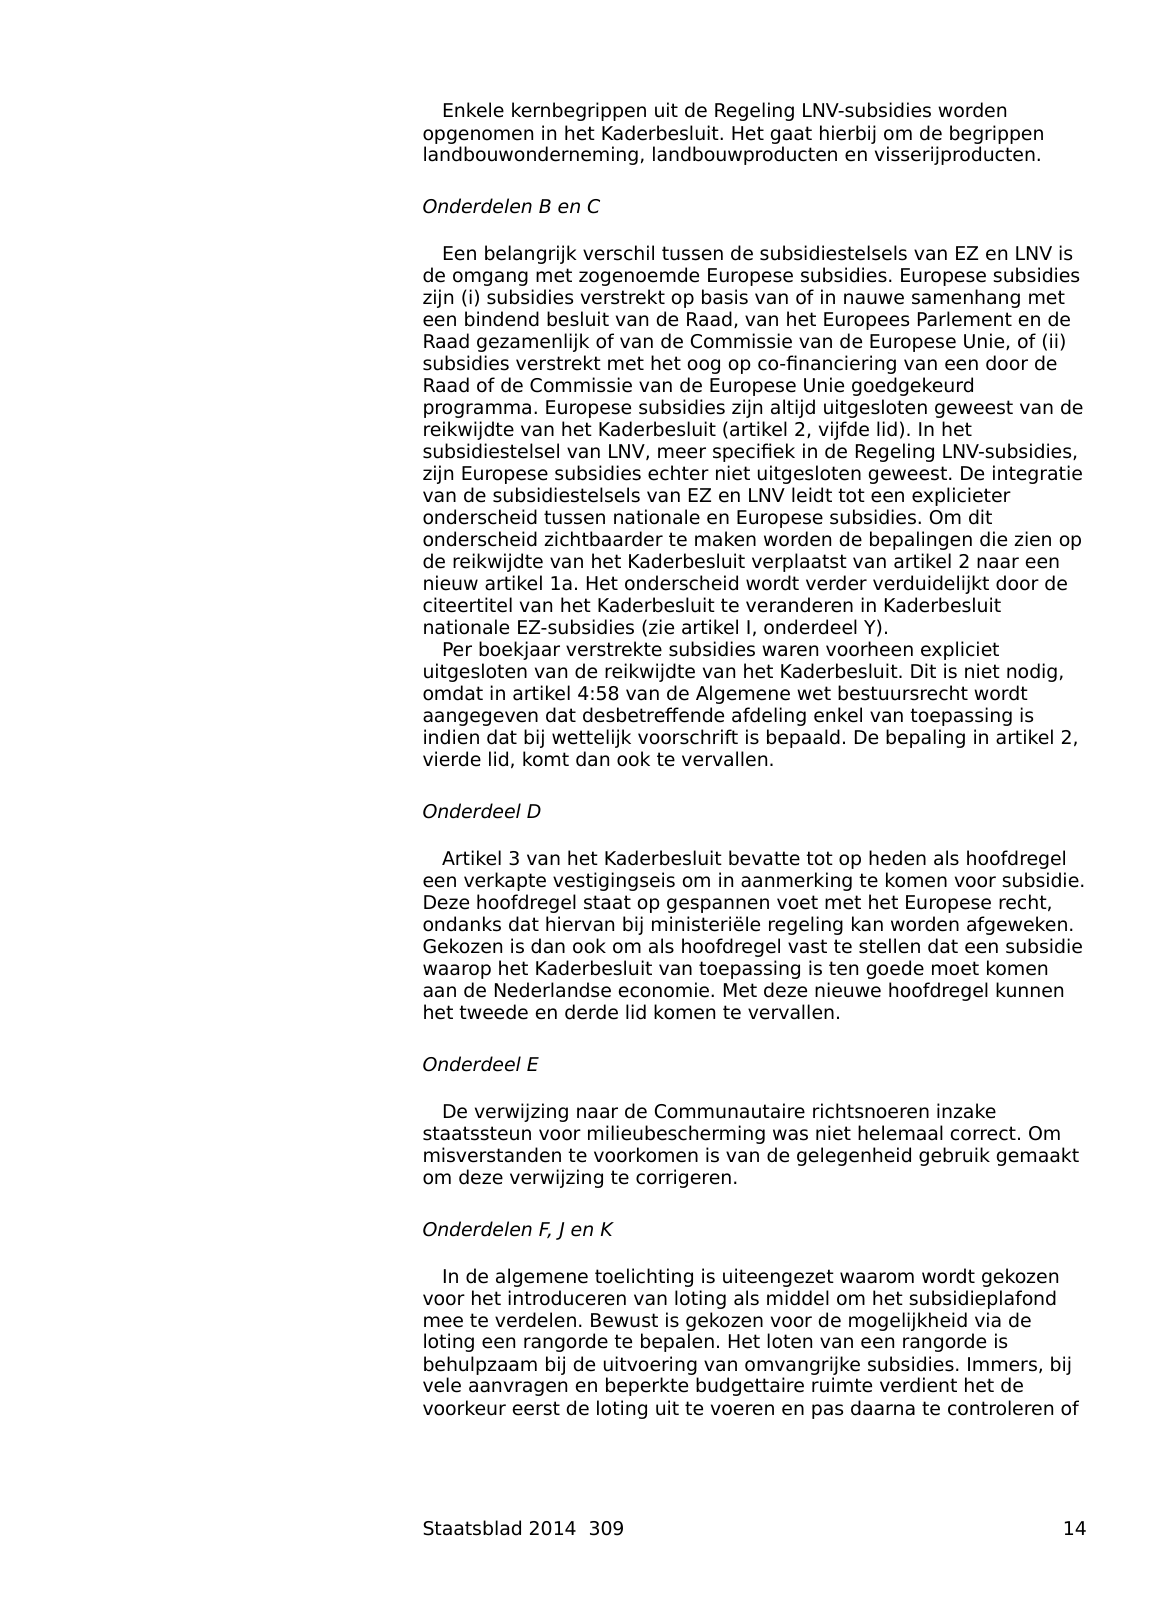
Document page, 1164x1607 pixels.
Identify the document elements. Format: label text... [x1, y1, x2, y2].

text Enkele kernbegrippen uit de Regeling LNV-subsidies worden opgenomen in het Kaderbesluit. Het gaat hierbij om de begrippen landbouwonderneming, landbouwproducten en visserijproducten. [422, 100, 1087, 166]
subtitle Onderdelen F, J en K [422, 1218, 1087, 1241]
text Per boekjaar verstrekte subsidies waren voorheen expliciet uitgesloten van de reikwijdte van het Kaderbesluit. Dit is niet nodig, omdat in artikel 4:58 van de Algemene wet bestuursrecht wordt aangegeven dat desbetreffende afdeling enkel van toepassing is indien dat bij wettelijk voorschrift is bepaald. De bepaling in artikel 2, vierde lid, komt dan ook te vervallen. [422, 639, 1087, 771]
subtitle Onderdeel D [422, 801, 1087, 823]
text Artikel 3 van het Kaderbesluit bevatte tot op heden als hoofdregel een verkapte vestigingseis om in aanmerking te komen voor subsidie. Deze hoofdregel staat op gespannen voet met het Europese recht, ondanks dat hiervan bij ministeriële regeling kan worden afgeweken. Gekozen is dan ook om als hoofdregel vast te stellen dat een subsidie waarop het Kaderbesluit van toepassing is ten goede moet komen aan de Nederlandse economie. Met deze nieuwe hoofdregel kunnen het tweede en derde lid komen te vervallen. [422, 848, 1087, 1024]
text In de algemene toelichting is uiteengezet waarom wordt gekozen voor het introduceren van loting als middel om het subsidieplafond mee te verdelen. Bewust is gekozen voor de mogelijkheid via de loting een rangorde te bepalen. Het loten van een rangorde is behulpzaam bij de uitvoering van omvangrijke subsidies. Immers, bij vele aanvragen en beperkte budgettaire ruimte verdient het de voorkeur eerst de loting uit te voeren en pas daarna te controleren of [422, 1266, 1087, 1419]
subtitle Onderdeel E [422, 1054, 1087, 1076]
text De verwijzing naar de Communautaire richtsnoeren inzake staatssteun voor milieubescherming was niet helemaal correct. Om misverstanden te voorkomen is van de gelegenheid gebruik gemaakt om deze verwijzing te corrigeren. [422, 1101, 1087, 1188]
text Een belangrijk verschil tussen de subsidiestelsels van EZ en LNV is de omgang met zogenoemde Europese subsidies. Europese subsidies zijn (i) subsidies verstrekt op basis van of in nauwe samenhang met een bindend besluit van de Raad, van het Europees Parlement en de Raad gezamenlijk of van de Commissie van de Europese Unie, of (ii) subsidies verstrekt met het oog op co-financiering van een door de Raad of de Commissie van de Europese Unie goedgekeurd programma. Europese subsidies zijn altijd uitgesloten geweest van de reikwijdte van het Kaderbesluit (artikel 2, vijfde lid). In het subsidiestelsel van LNV, meer specifiek in de Regeling LNV-subsidies, zijn Europese subsidies echter niet uitgesloten geweest. De integratie van de subsidiestelsels van EZ en LNV leidt tot een explicieter onderscheid tussen nationale en Europese subsidies. Om dit onderscheid zichtbaarder te maken worden de bepalingen die zien op de reikwijdte van het Kaderbesluit verplaatst van artikel 2 naar een nieuw artikel 1a. Het onderscheid wordt verder verduidelijkt door de citeertitel van het Kaderbesluit te veranderen in Kaderbesluit nationale EZ-subsidies (zie artikel I, onderdeel Y). [422, 243, 1087, 639]
subtitle Onderdelen B en C [422, 196, 1087, 218]
